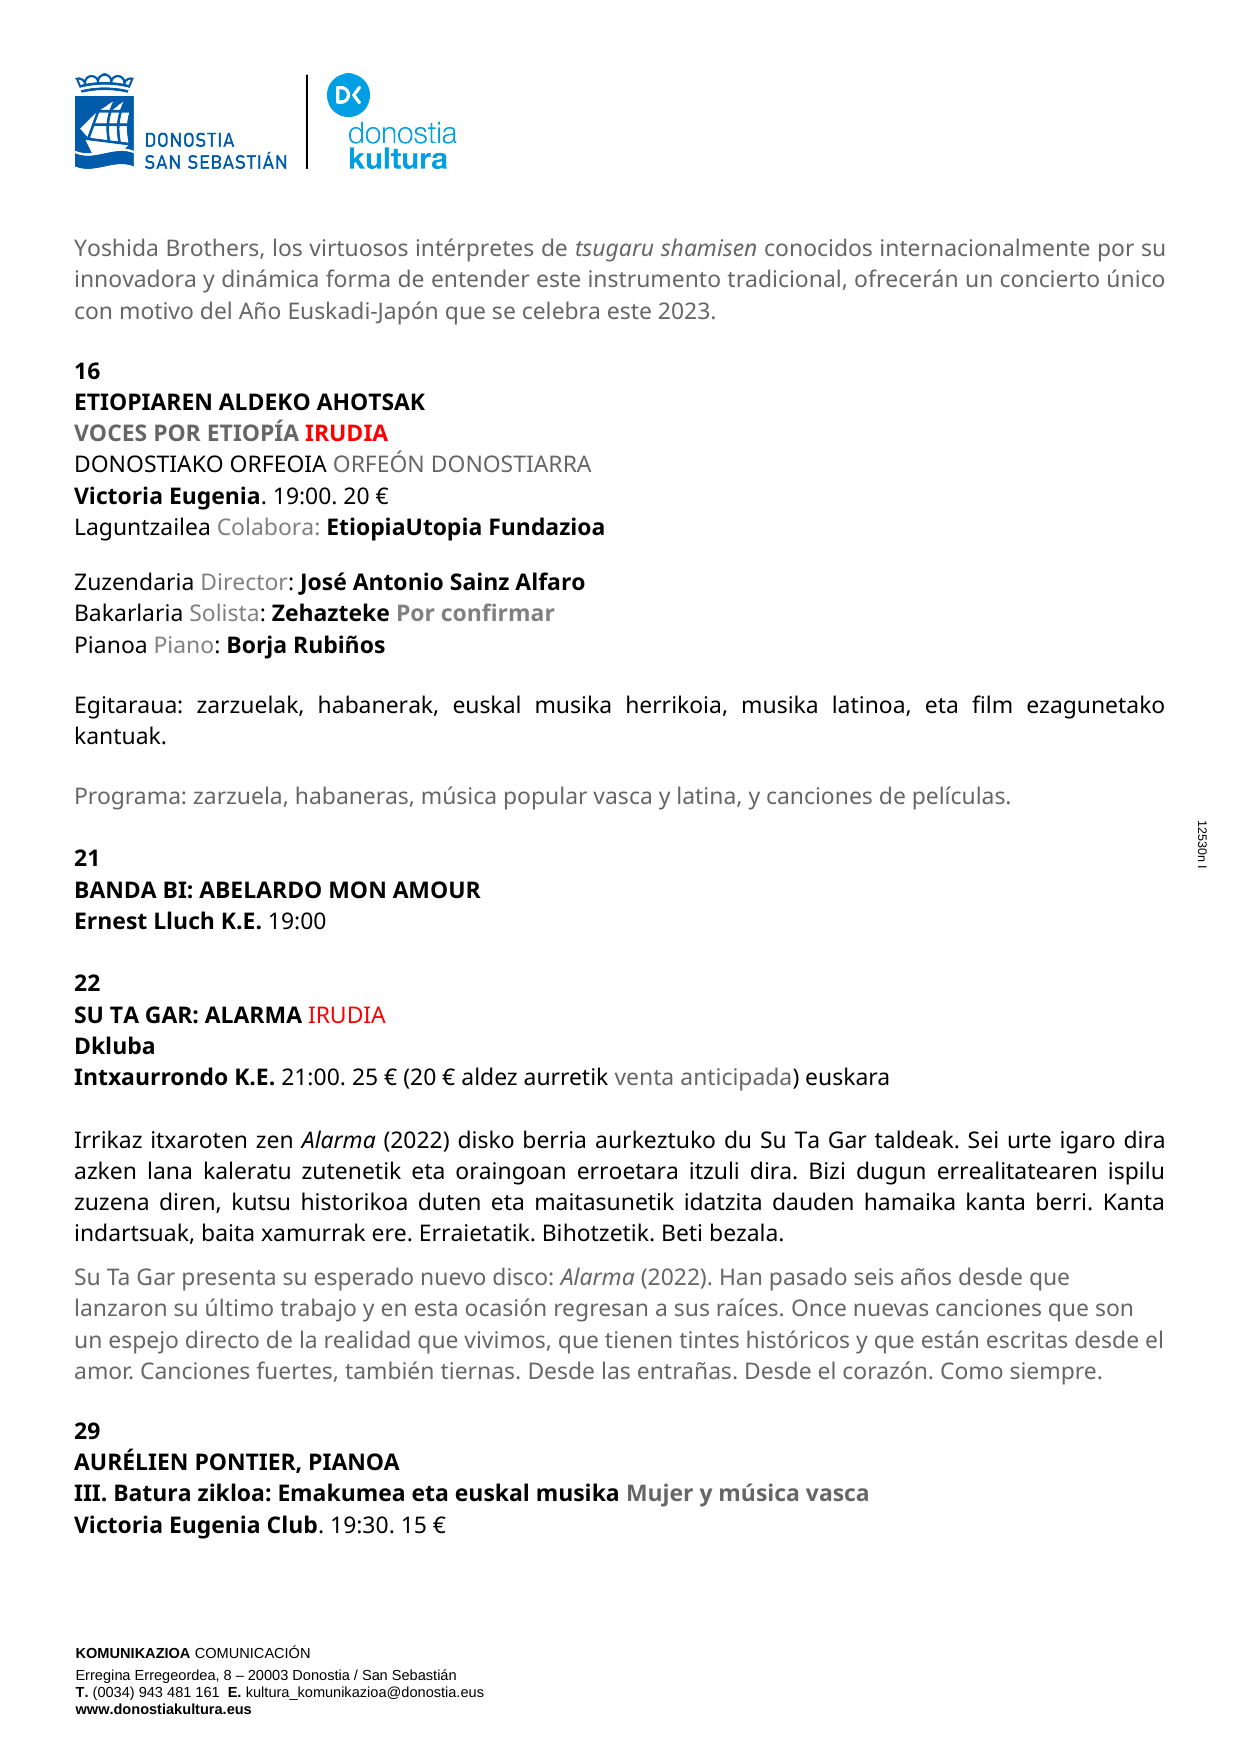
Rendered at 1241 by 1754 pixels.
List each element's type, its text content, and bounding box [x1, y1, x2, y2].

subtitle Etiopiaren aldeko ahotsak [74, 386, 1166, 417]
subtitle 21 [74, 842, 1166, 873]
text Victoria Eugenia Club. 19:30. 15 € [74, 1508, 1166, 1540]
subtitle aurélien pontier, pianoa [74, 1446, 1166, 1477]
subtitle 16 [74, 354, 1166, 386]
picture [337, 87, 349, 103]
subtitle 22 [74, 967, 1166, 998]
text Pianoa Piano: Borja Rubiños [74, 628, 1166, 660]
text Dkluba [74, 1030, 1166, 1061]
text 29 [74, 1415, 1166, 1446]
text Irrikaz itxaroten zen Alarma (2022) disko berria aurkeztuko du Su Ta Gar taldeak. Sei urte igaro dira azken lana kaleratu zutenetik eta oraingoan erroetara itzuli dira. Bizi dugun errealitatearen ispilu zuzena diren, kutsu historikoa duten eta maitasunetik idatzita dauden hamaika kanta berri. Kanta indartsuak, baita xamurrak ere. Erraietatik. Bihotzetik. Beti bezala. [74, 1123, 1166, 1248]
text Yoshida Brothers, los virtuosos intérpretes de tsugaru shamisen conocidos internacionalmente por su innovadora y dinámica forma de entender este instrumento tradicional, ofrecerán un concierto único con motivo del Año Euskadi-Japón que se celebra este 2023. [74, 232, 1166, 326]
subtitle Voces por etiopía IRUDIA [74, 417, 1166, 448]
text Su Ta Gar presenta su esperado nuevo disco: Alarma (2022). Han pasado seis años desde que lanzaron su último trabajo y en esta ocasión regresan a sus raíces. Once nuevas canciones que son un espejo directo de la realidad que vivimos, que tienen tintes históricos y que están escritas desde el amor. Canciones fuertes, también tiernas. Desde las entrañas. Desde el corazón. Como siempre. [74, 1261, 1166, 1386]
subtitle Banda bi: abelardo mon amour [74, 873, 1166, 905]
subtitle Su ta gar: alarma IRUDIA [74, 998, 1166, 1030]
text Victoria Eugenia. 19:00. 20 € [74, 479, 1166, 511]
text Ernest Lluch K.E. 19:00 [74, 905, 1166, 936]
text Bakarlaria Solista: Zehazteke Por confirmar [74, 597, 1166, 628]
text Zuzendaria Director: José Antonio Sainz Alfaro [74, 566, 1166, 597]
picture [75, 73, 457, 169]
text DONOSTIAKO ORFEOIA ORFEÓN DONOSTIARRA [74, 448, 1166, 479]
text Egitaraua: zarzuelak, habanerak, euskal musika herrikoia, musika latinoa, eta film ezagunetako kantuak. [74, 688, 1166, 751]
text Intxaurrondo K.E. 21:00. 25 € (20 € aldez aurretik venta anticipada) euskara [74, 1061, 1166, 1092]
text III. Batura zikloa: Emakumea eta euskal musika Mujer y música vasca [74, 1477, 1166, 1508]
text Programa: zarzuela, habaneras, música popular vasca y latina, y canciones de películas. [74, 780, 1166, 811]
picture [353, 87, 360, 103]
text Laguntzailea Colabora: EtiopiaUtopia Fundazioa [74, 511, 1166, 542]
